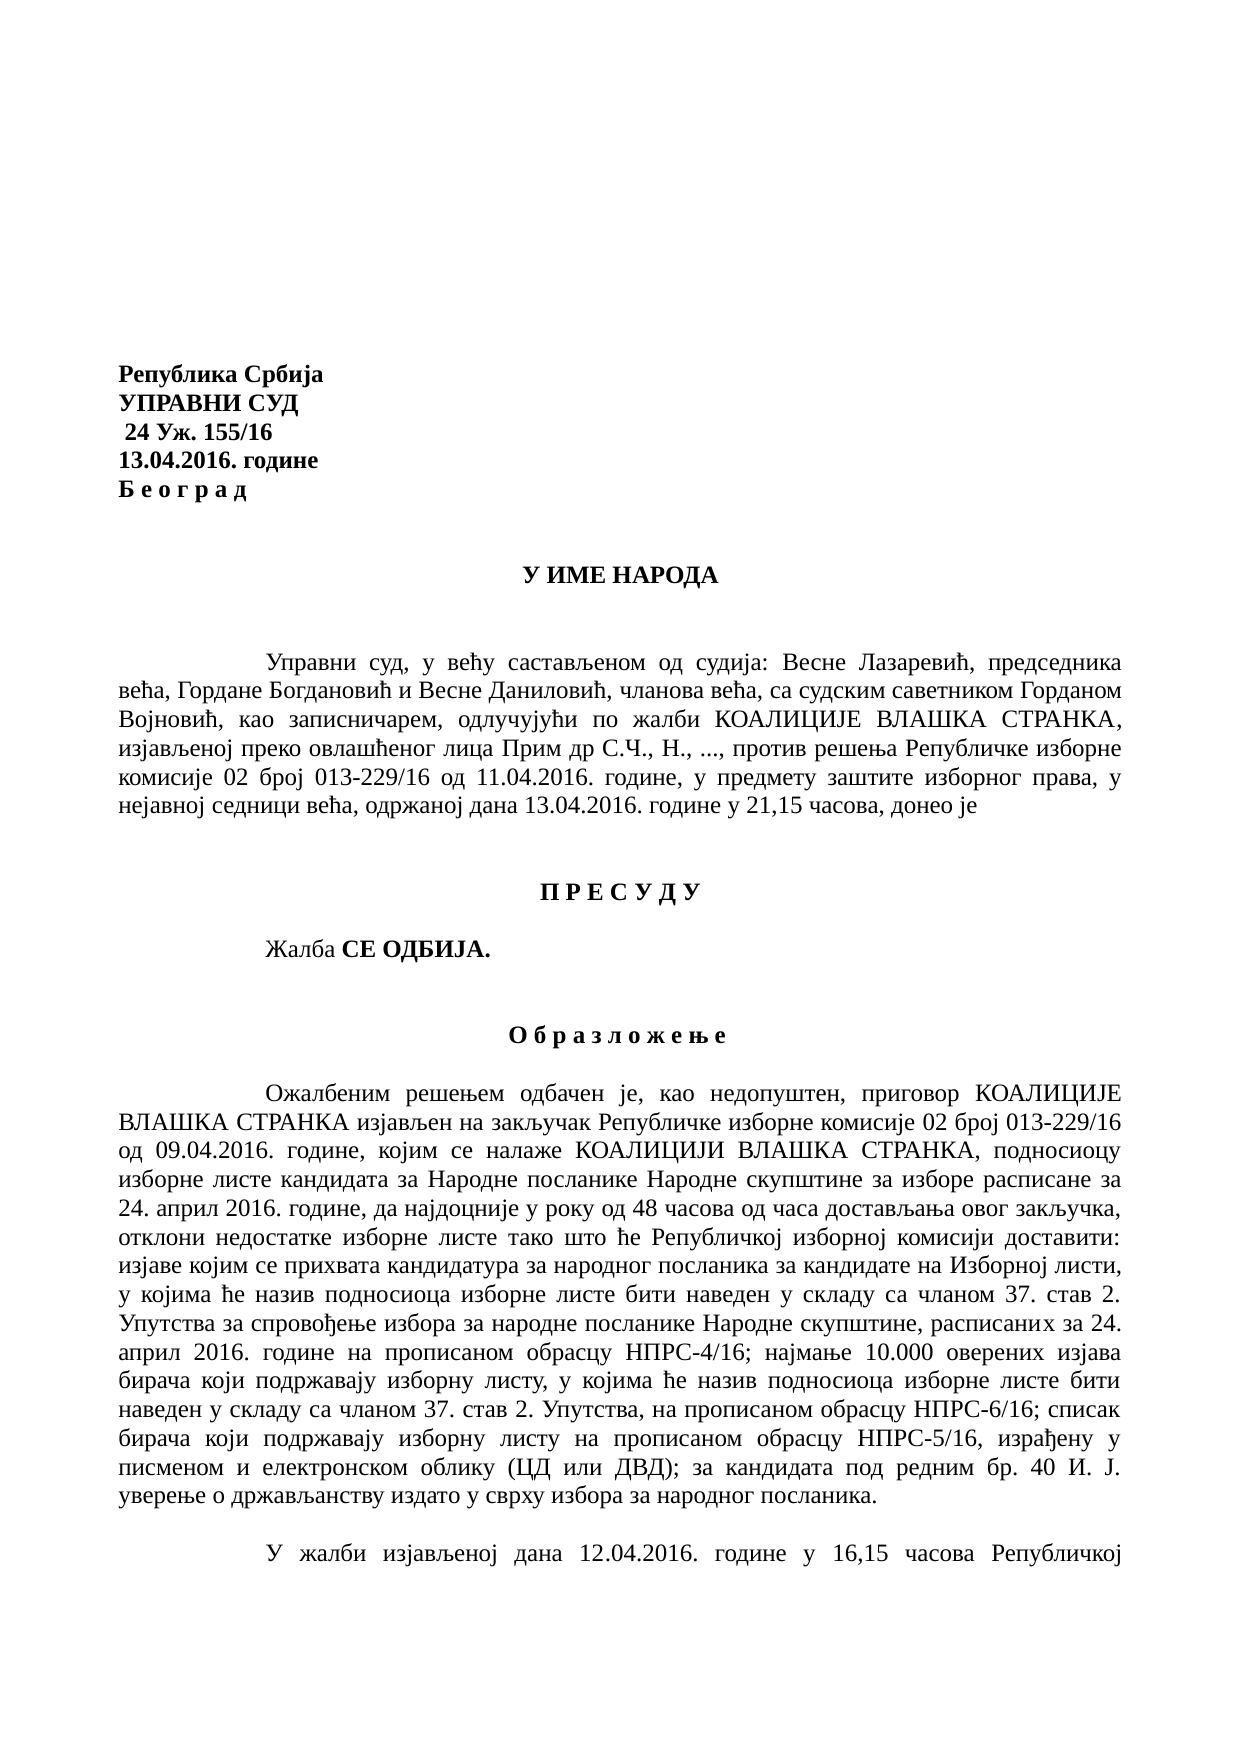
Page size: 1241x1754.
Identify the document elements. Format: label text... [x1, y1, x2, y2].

text У жалби изјављеној дана 12.04.2016. године у 16,15 часова Републичкој [118, 1538, 1122, 1567]
text Жалба СЕ ОДБИЈА. [118, 934, 1122, 963]
text 13.04.2016. године [118, 445, 1122, 474]
text Управни суд, у већу састављеном од судија: Весне Лазаревић, председника већа, Гордане Богдановић и Весне Даниловић, чланова већа, са судским саветником Горданом Војновић, као записничарем, одлучујући по жалби КОАЛИЦИЈЕ ВЛАШКА СТРАНКА, изјављеној преко овлашћеног лица Прим др С.Ч., Н., ..., против решења Републичке изборне комисије 02 број 013-229/16 од 11.04.2016. године, у предмету заштите изборног права, у нејавној седници већа, одржаној дана 13.04.2016. године у 21,15 часова, донео је [118, 647, 1122, 819]
text О б р а з л о ж е њ е [118, 1020, 1122, 1049]
text 24 Уж. 155/16 [118, 417, 1122, 445]
text У ИМЕ НАРОДА [118, 560, 1122, 589]
text Ожалбеним решењем одбачен је, као недопуштен, приговор КОАЛИЦИЈЕ ВЛАШКА СТРАНКА изјављен на закључак Републичке изборне комисије 02 број 013-229/16 од 09.04.2016. године, којим се налаже КОАЛИЦИЈИ ВЛАШКА СТРАНКА, подносиоцу изборне листе кандидата за Народне посланике Народне скупштине за изборе расписане за 24. април 2016. године, да најдоцније у року од 48 часова од часа достављања овог закључка, отклони недостатке изборне листе тако што ће Републичкој изборној комисији доставити: изјаве којим се прихвата кандидатура за народног посланика за кандидате на Изборној листи, у којима ће назив подносиоца изборне листе бити наведен у складу са чланом 37. став 2. Упутства за спровођење избора за народне посланике Народне скупштине, расписаних за 24. април 2016. године на прописаном обрасцу НПРС-4/16; најмање 10.000 оверених изјава бирача који подржавају изборну листу, у којима ће назив подносиоца изборне листе бити наведен у складу са чланом 37. став 2. Упутства, на прописаном обрасцу НПРС-6/16; списак бирача који подржавају изборну листу на прописаном обрасцу НПРС-5/16, израђену у писменом и електронском облику (ЦД или ДВД); за кандидата под редним бр. 40 И. Ј. уверење о држављанству издато у сврху избора за народног посланика. [118, 1078, 1122, 1509]
text Б е о г р а д [118, 474, 1122, 503]
text П Р Е С У Д У [118, 877, 1122, 905]
text Република Србија [118, 148, 1122, 388]
text УПРАВНИ СУД [118, 388, 1122, 417]
